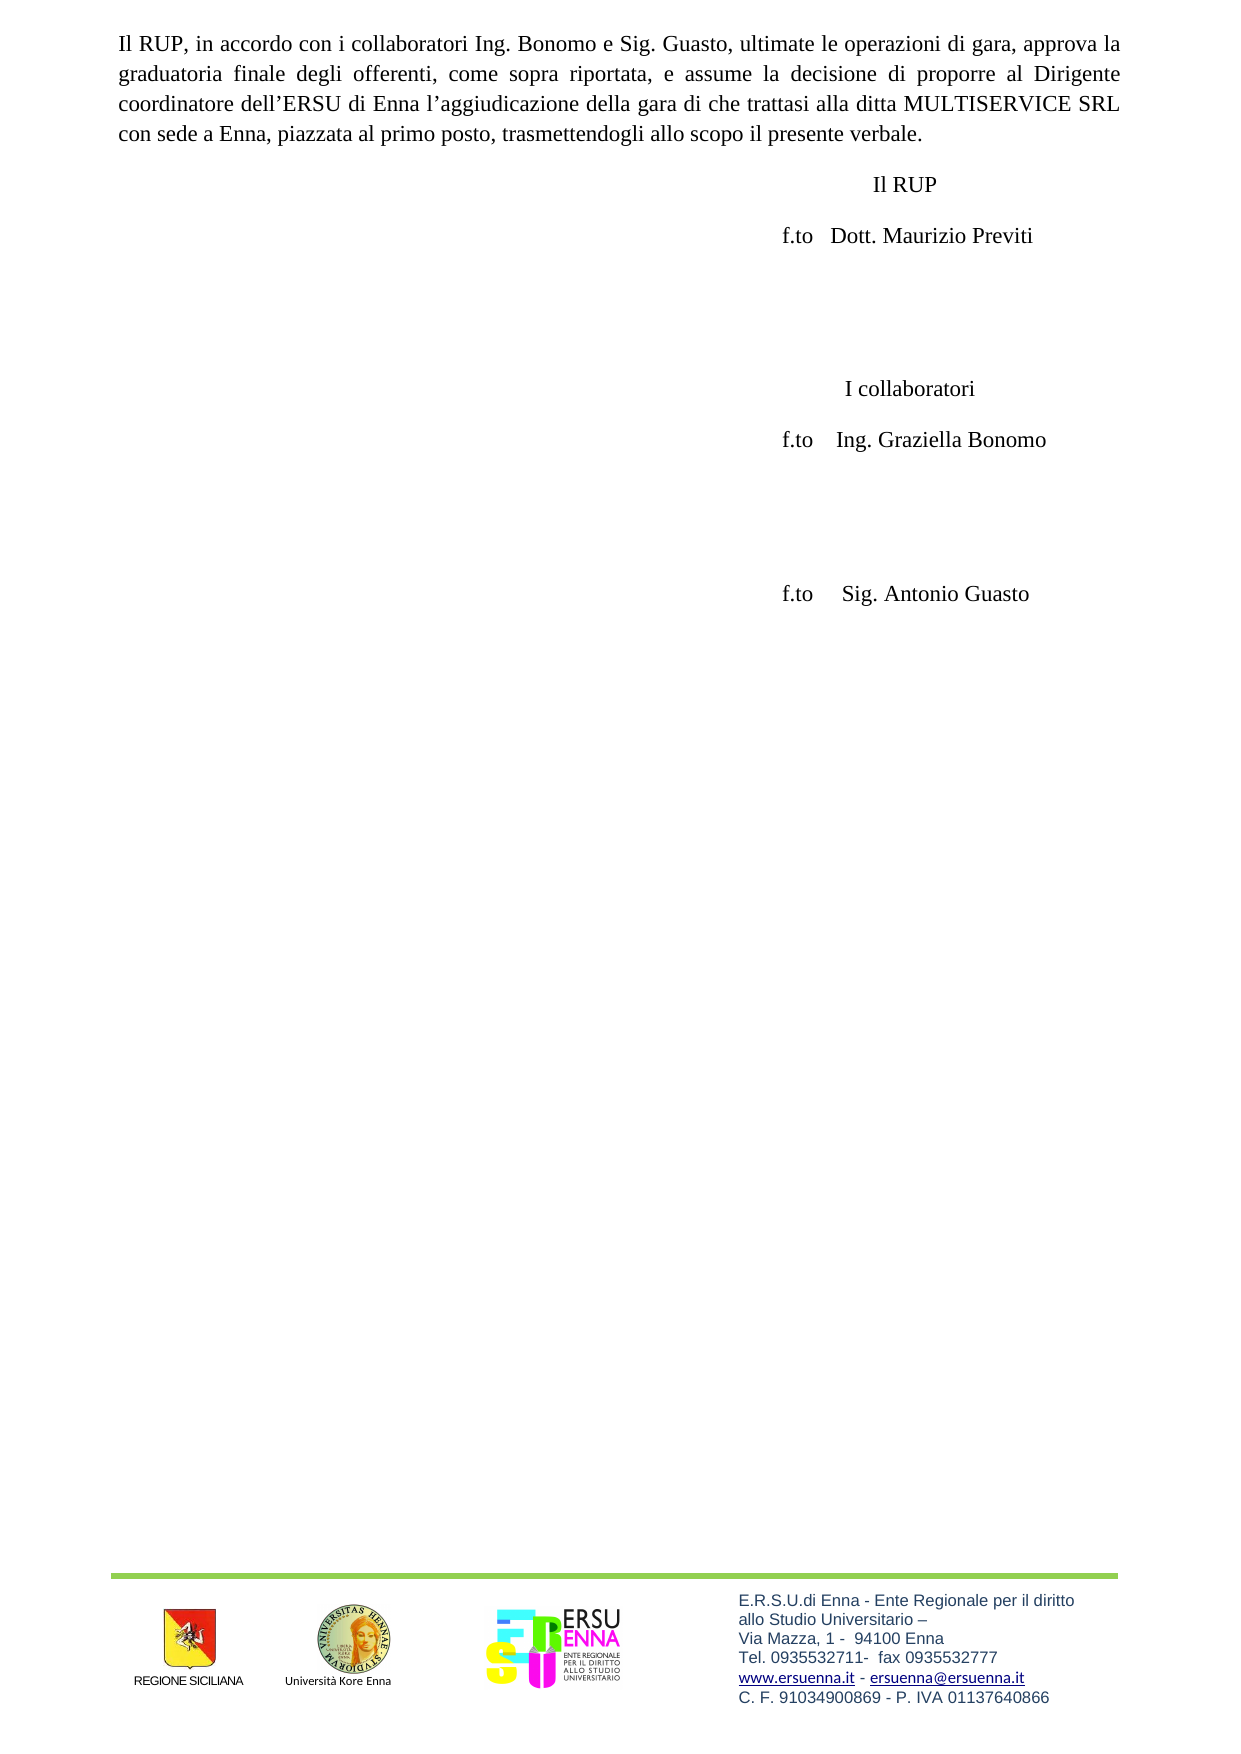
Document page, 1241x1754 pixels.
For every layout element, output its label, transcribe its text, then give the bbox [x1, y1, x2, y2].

text f.to Ing. Graziella Bonomo [118, 426, 1122, 453]
text Il RUP, in accordo con i collaboratori Ing. Bonomo e Sig. Guasto, ultimate le operazioni di gara, approva la graduatoria finale degli offerenti, come sopra riportata, e assume la decisione di proporre al Dirigente coordinatore dell’ERSU di Enna l’aggiudicazione della gara di che trattasi alla ditta MULTISERVICE SRL con sede a Enna, piazzata al primo posto, trasmettendogli allo scopo il presente verbale. [118, 29, 1122, 147]
text f.to Sig. Antonio Guasto [118, 579, 1122, 606]
text Il RUP [118, 171, 1122, 198]
text I collaboratori [118, 375, 1122, 402]
text f.to Dott. Maurizio Previti [118, 222, 1122, 249]
